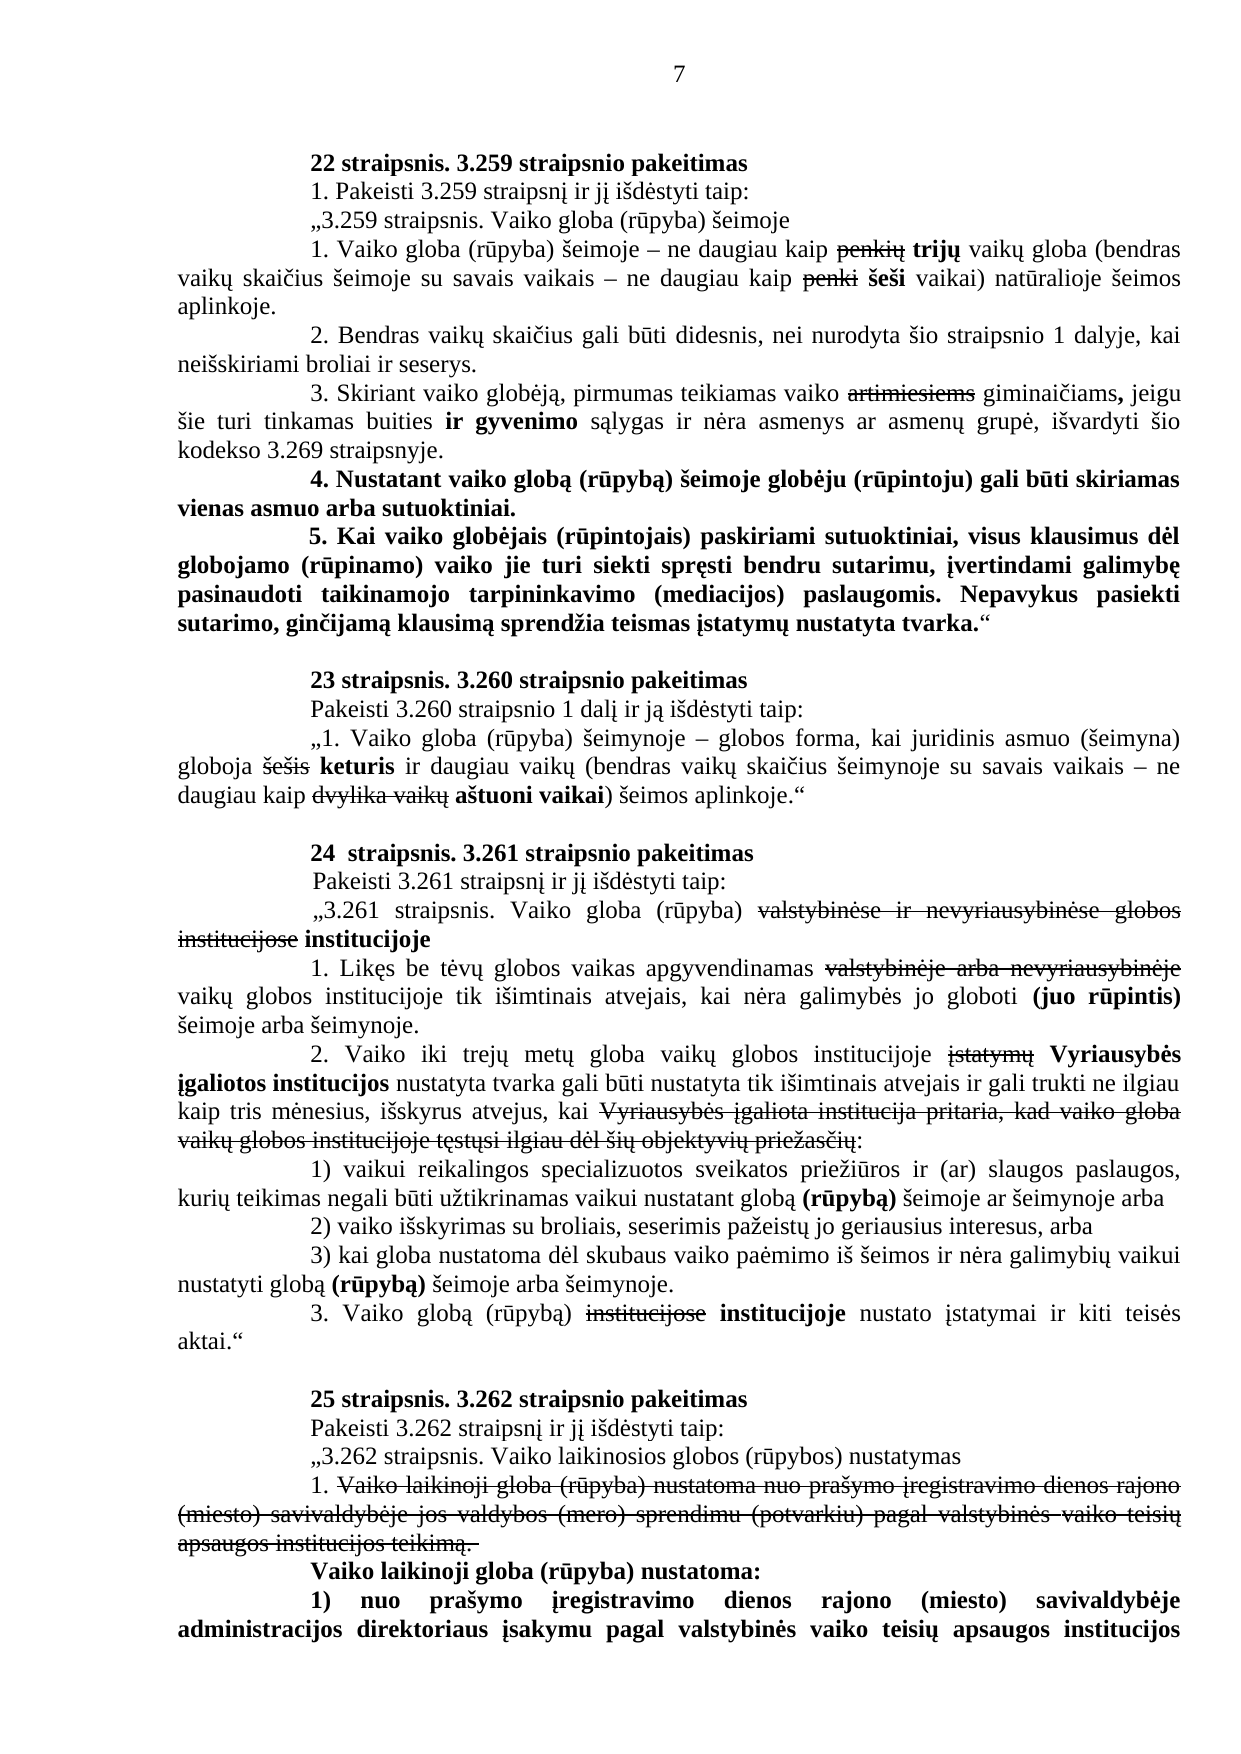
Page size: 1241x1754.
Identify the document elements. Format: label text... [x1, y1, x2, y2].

text Pakeisti 3.261 straipsnį ir jį išdėstyti taip: [177, 866, 1181, 895]
list straipsnis. 3.261 straipsnio pakeitimas [310, 838, 1181, 866]
text 2) vaiko išskyrimas su broliais, seserimis pažeistų jo geriausius interesus, arba [177, 1211, 1181, 1240]
text 25 straipsnis. 3.262 straipsnio pakeitimas [177, 1384, 1181, 1413]
text 5. Kai vaiko globėjais (rūpintojais) paskiriami sutuoktiniai, visus klausimus dėl globojamo (rūpinamo) vaiko jie turi siekti spręsti bendru sutarimu, įvertindami galimybę pasinaudoti taikinamojo tarpininkavimo (mediacijos) paslaugomis. Nepavykus pasiekti sutarimo, ginčijamą klausimą sprendžia teismas įstatymų nustatyta tvarka.“ [177, 521, 1181, 636]
text „1. Vaiko globa (rūpyba) šeimynoje – globos forma, kai juridinis asmuo (šeimyna) globoja šešis keturis ir daugiau vaikų (bendras vaikų skaičius šeimynoje su savais vaikais – ne daugiau kaip dvylika vaikų aštuoni vaikai) šeimos aplinkoje.“ [177, 723, 1181, 809]
text 1. Vaiko globa (rūpyba) šeimoje – ne daugiau kaip penkių trijų vaikų globa (bendras vaikų skaičius šeimoje su savais vaikais – ne daugiau kaip penki šeši vaikai) natūralioje šeimos aplinkoje. [177, 234, 1181, 320]
text „3.261 straipsnis. Vaiko globa (rūpyba) valstybinėse ir nevyriausybinėse globos institucijose institucijoje [177, 895, 1181, 953]
text 1. Likęs be tėvų globos vaikas apgyvendinamas valstybinėje arba nevyriausybinėje vaikų globos institucijoje tik išimtinais atvejais, kai nėra galimybės jo globoti (juo rūpintis) šeimoje arba šeimynoje. [177, 953, 1181, 1039]
text 1. Vaiko laikinoji globa (rūpyba) nustatoma nuo prašymo įregistravimo dienos rajono (miesto) savivaldybėje jos valdybos (mero) sprendimu (potvarkiu) pagal valstybinės vaiko teisių apsaugos institucijos teikimą. [177, 1515, 1181, 1556]
text Vaiko laikinoji globa (rūpyba) nustatoma: [177, 1556, 1181, 1585]
text 1) vaikui reikalingos specializuotos sveikatos priežiūros ir (ar) slaugos paslaugos, kurių teikimas negali būti užtikrinamas vaikui nustatant globą (rūpybą) šeimoje ar šeimynoje arba [177, 1154, 1181, 1211]
text 2. Bendras vaikų skaičius gali būti didesnis, nei nurodyta šio straipsnio 1 dalyje, kai neišskiriami broliai ir seserys. [177, 320, 1181, 378]
text 1) nuo prašymo įregistravimo dienos rajono (miesto) savivaldybėje administracijos direktoriaus įsakymu pagal valstybinės vaiko teisių apsaugos institucijos [177, 1585, 1181, 1643]
text 3) kai globa nustatoma dėl skubaus vaiko paėmimo iš šeimos ir nėra galimybių vaikui nustatyti globą (rūpybą) šeimoje arba šeimynoje. [177, 1240, 1181, 1298]
text 1. Vaiko laikinoji globa (rūpyba) nustatoma nuo prašymo įregistravimo dienos rajono (miesto) savivaldybėje jos valdybos (mero) sprendimu (potvarkiu) pagal valstybinės vaiko teisių apsaugos institucijos teikimą. [177, 1470, 1181, 1514]
text 4. Nustatant vaiko globą (rūpybą) šeimoje globėju (rūpintoju) gali būti skiriamas vienas asmuo arba sutuoktiniai. [177, 464, 1181, 521]
text „3.262 straipsnis. Vaiko laikinosios globos (rūpybos) nustatymas [177, 1441, 1181, 1470]
text „3.259 straipsnis. Vaiko globa (rūpyba) šeimoje [177, 205, 1181, 234]
text Pakeisti 3.260 straipsnio 1 dalį ir ją išdėstyti taip: [177, 694, 1181, 723]
text Pakeisti 3.262 straipsnį ir jį išdėstyti taip: [177, 1413, 1181, 1441]
text 3. Skiriant vaiko globėją, pirmumas teikiamas vaiko artimiesiems giminaičiams, jeigu šie turi tinkamas buities ir gyvenimo sąlygas ir nėra asmenys ar asmenų grupė, išvardyti šio kodekso 3.269 straipsnyje. [177, 378, 1181, 464]
text 1. Pakeisti 3.259 straipsnį ir jį išdėstyti taip: [177, 176, 1181, 205]
text 23 straipsnis. 3.260 straipsnio pakeitimas [177, 665, 1181, 694]
text 3. Vaiko globą (rūpybą) institucijose institucijoje nustato įstatymai ir kiti teisės aktai.“ [177, 1298, 1181, 1355]
text 22 straipsnis. 3.259 straipsnio pakeitimas [177, 148, 1181, 176]
text 2. Vaiko iki trejų metų globa vaikų globos institucijoje įstatymų Vyriausybės įgaliotos institucijos nustatyta tvarka gali būti nustatyta tik išimtinais atvejais ir gali trukti ne ilgiau kaip tris mėnesius, išskyrus atvejus, kai Vyriausybės įgaliota institucija pritaria, kad vaiko globa vaikų globos institucijoje tęstųsi ilgiau dėl šių objektyvių priežasčių: [177, 1039, 1181, 1154]
